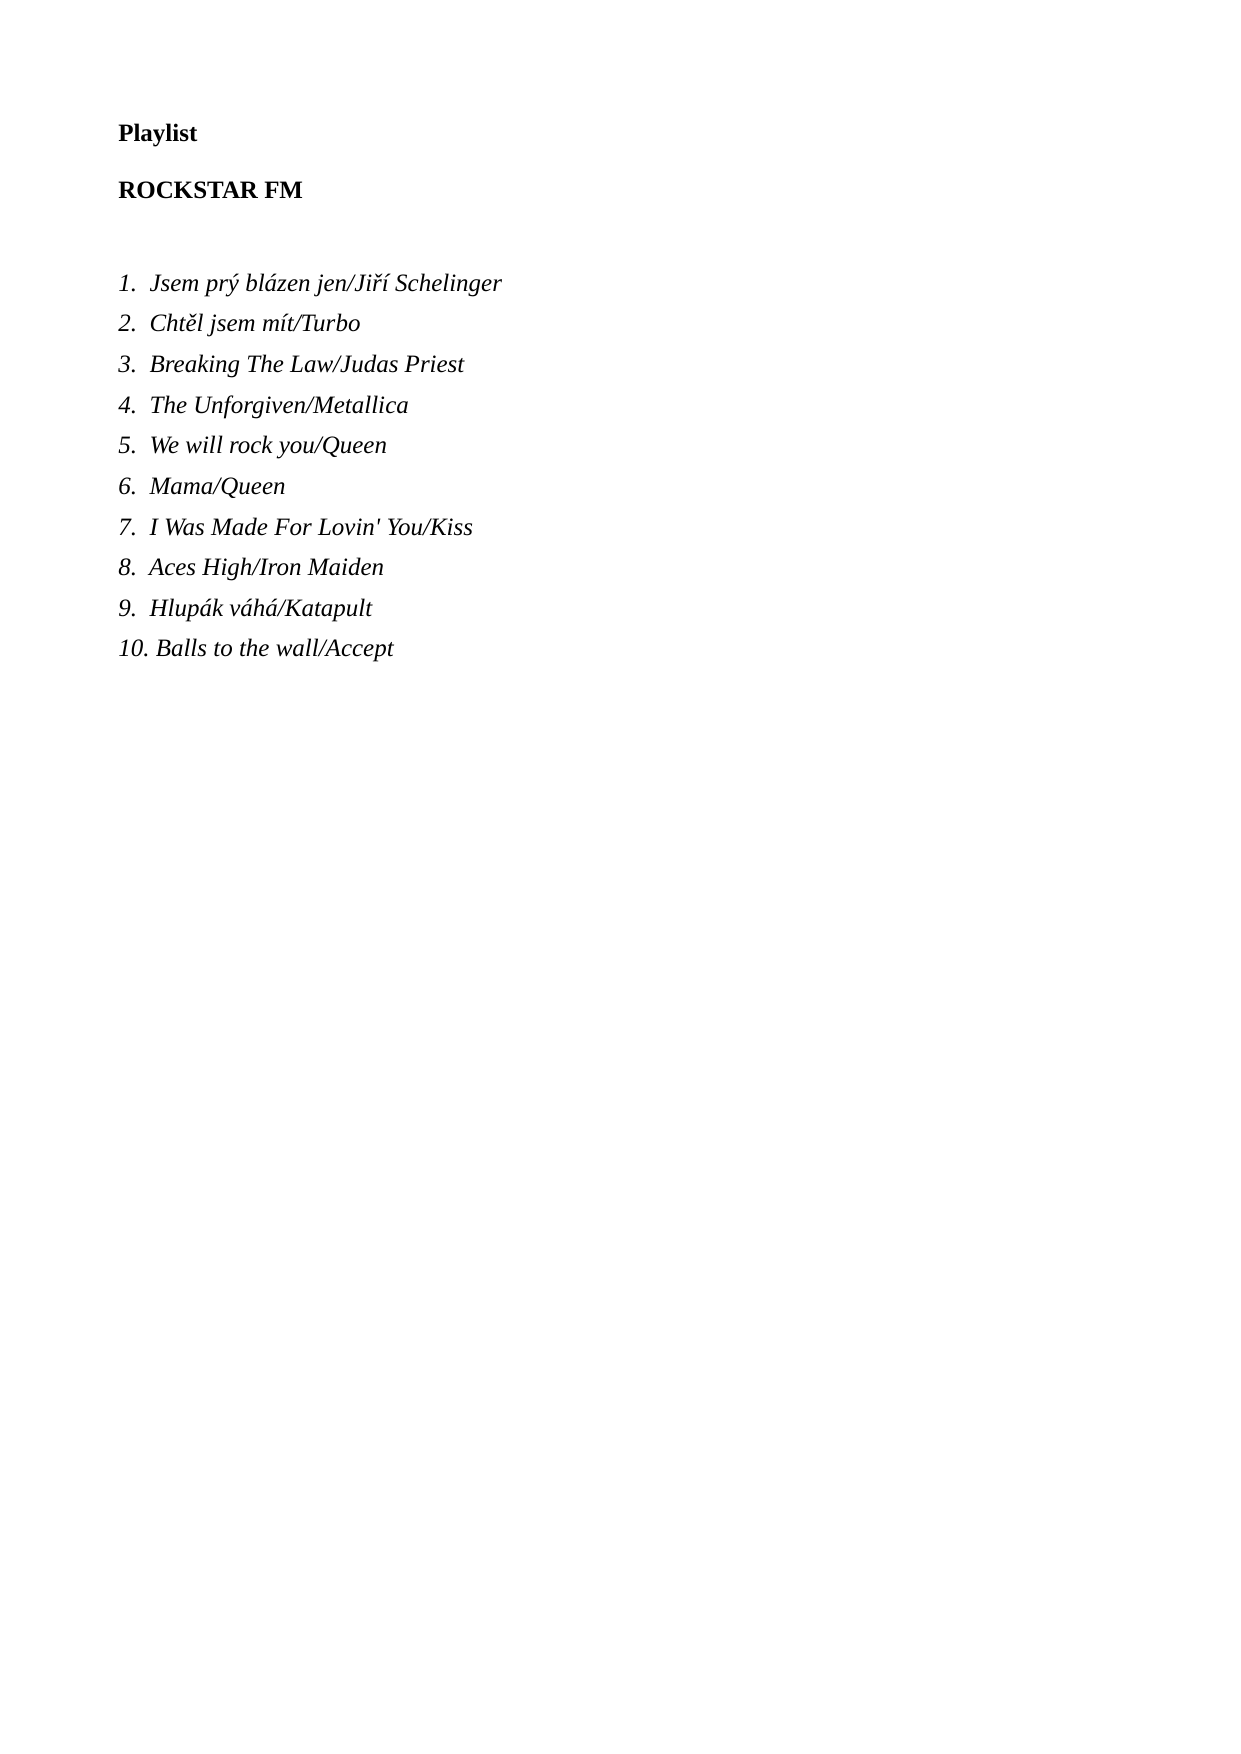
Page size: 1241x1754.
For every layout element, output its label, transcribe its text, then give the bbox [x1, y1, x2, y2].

text 10. Balls to the wall/Accept [118, 633, 1122, 662]
text ROCKSTAR FM [118, 176, 1122, 204]
text Playlist [118, 118, 1122, 147]
text 8. Aces High/Iron Maiden [118, 552, 1122, 581]
text 6. Mama/Queen [118, 471, 1122, 500]
text 1. Jsem prý blázen jen/Jiří Schelinger [118, 268, 1122, 297]
text 4. The Unforgiven/Metallica [118, 390, 1122, 418]
text 2. Chtěl jsem mít/Turbo [118, 308, 1122, 337]
text 3. Breaking The Law/Judas Priest [118, 349, 1122, 378]
text 7. I Was Made For Lovin' You/Kiss [118, 512, 1122, 540]
text 9. Hlupák váhá/Katapult [118, 593, 1122, 622]
text 5. We will rock you/Queen [118, 430, 1122, 459]
